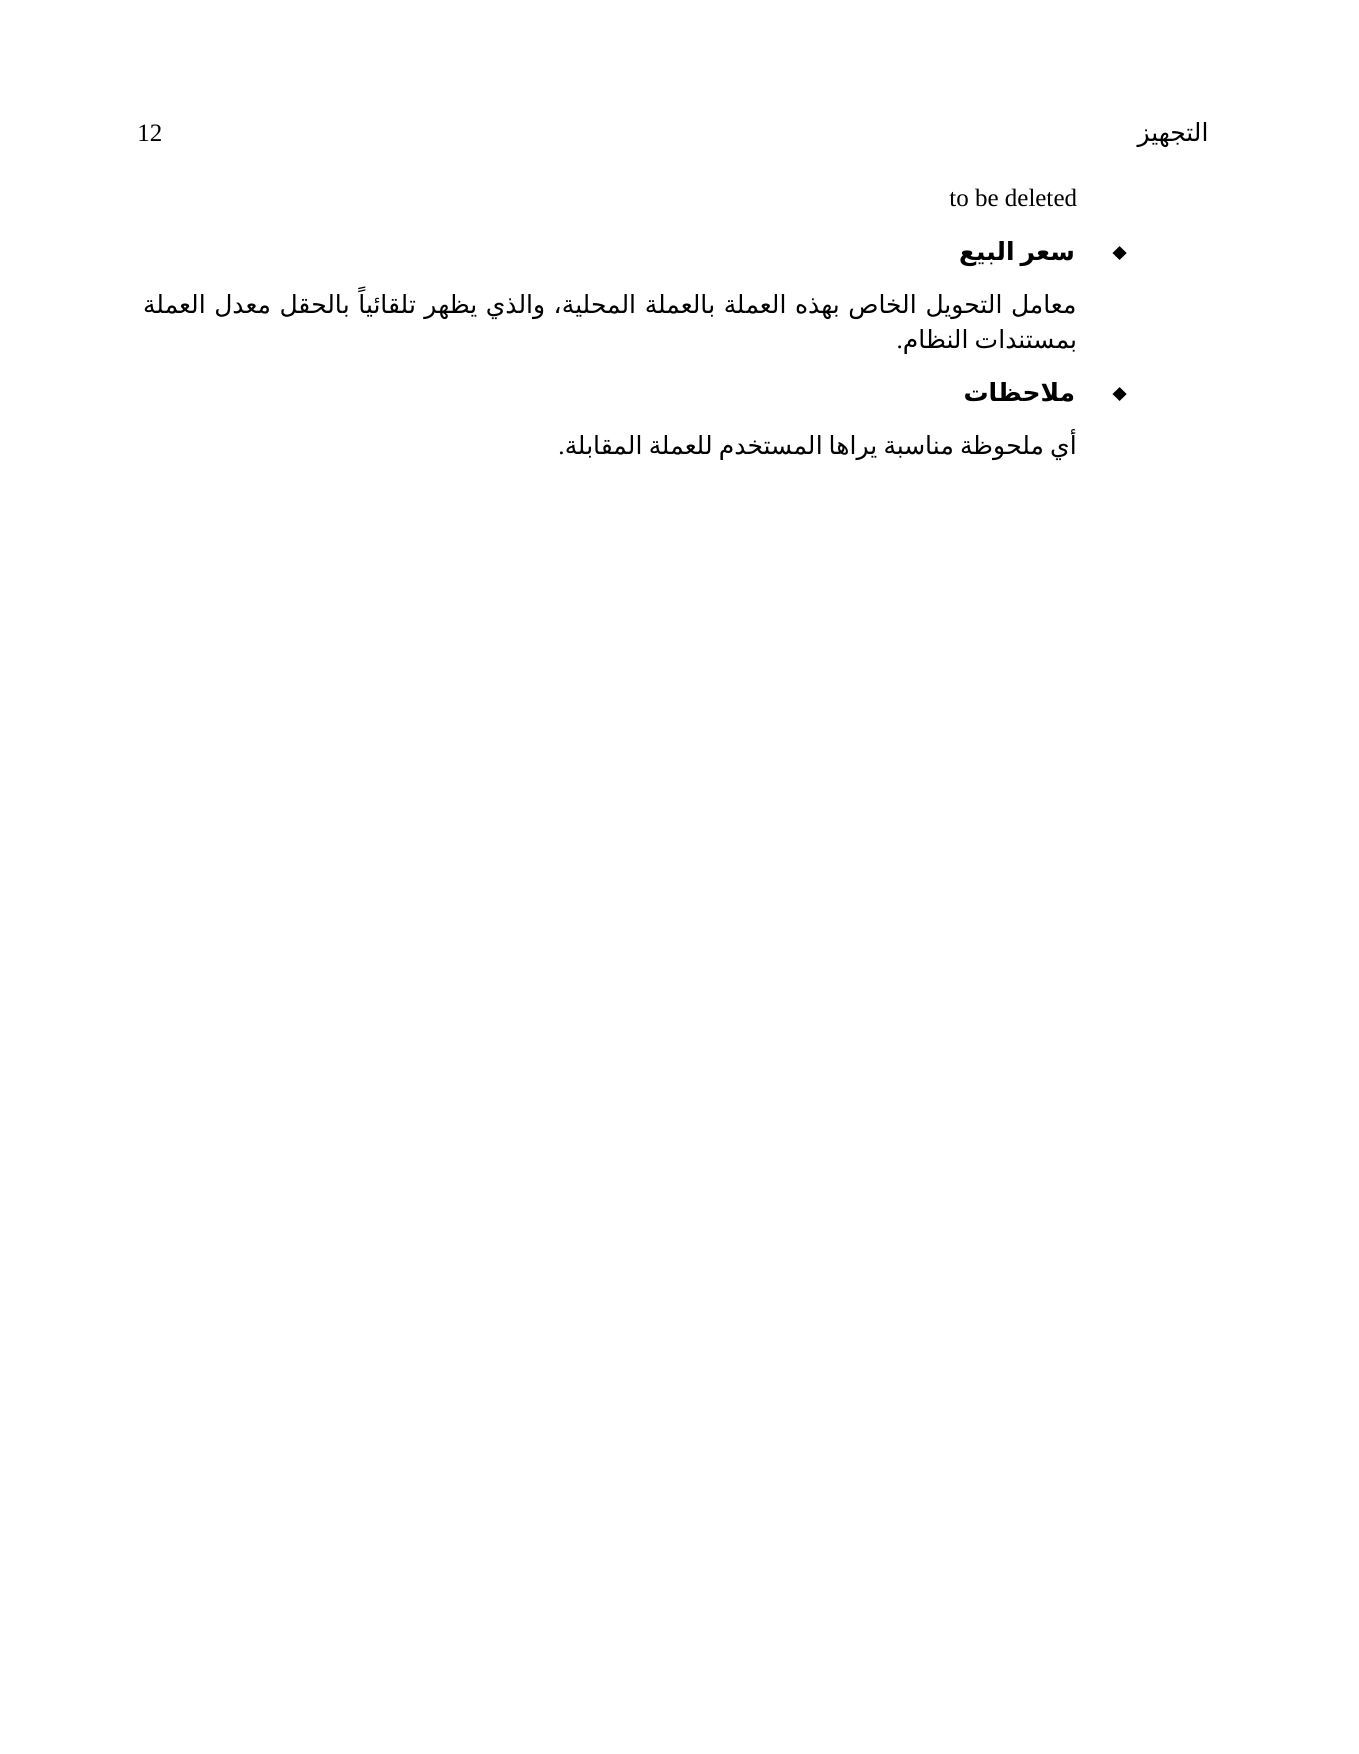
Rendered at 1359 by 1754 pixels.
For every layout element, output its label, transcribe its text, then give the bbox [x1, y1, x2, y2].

text to be deleted [142, 177, 1077, 212]
list سعر البيع [142, 230, 1113, 265]
text أي ملحوظة مناسبة يراها المستخدم للعملة المقابلة. [142, 425, 1077, 460]
text معامل التحويل الخاص بهذه العملة بالعملة المحلية، والذي يظهر تلقائياً بالحقل معدل العملة بمستندات النظام. [142, 283, 1077, 354]
list ملاحظات [142, 372, 1113, 407]
